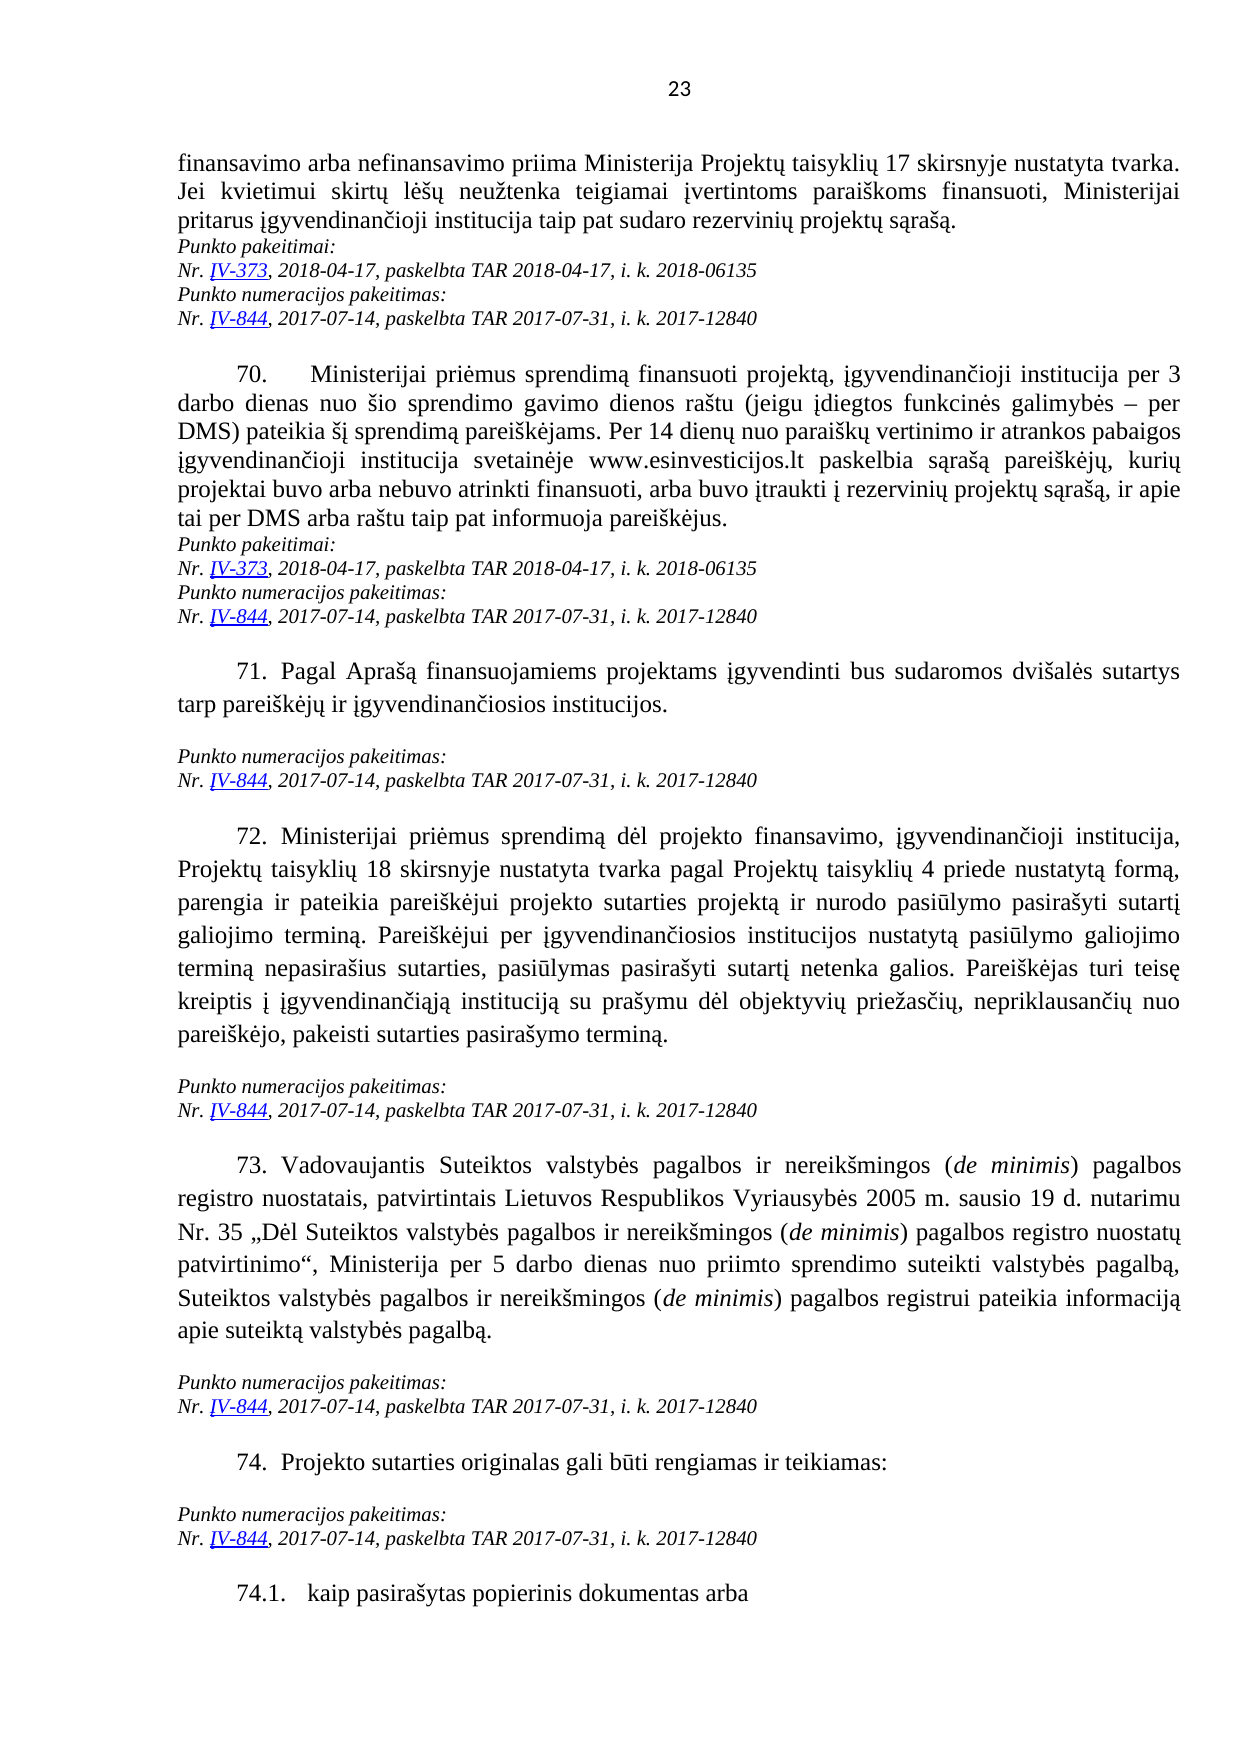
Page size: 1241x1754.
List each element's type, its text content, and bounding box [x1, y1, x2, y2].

text Punkto numeracijos pakeitimas: [177, 1502, 1181, 1526]
text finansavimo arba nefinansavimo priima Ministerija Projektų taisyklių 17 skirsnyje nustatyta tvarka. Jei kvietimui skirtų lėšų neužtenka teigiamai įvertintoms paraiškoms finansuoti, Ministerijai pritarus įgyvendinančioji institucija taip pat sudaro rezervinių projektų sąrašą. [177, 148, 1181, 234]
text Nr. ĮV-844, 2017-07-14, paskelbta TAR 2017-07-31, i. k. 2017-12840 [177, 768, 1181, 792]
text Nr. ĮV-844, 2017-07-14, paskelbta TAR 2017-07-31, i. k. 2017-12840 [177, 1394, 1181, 1418]
text 70. Ministerijai priėmus sprendimą finansuoti projektą, įgyvendinančioji institucija per 3 darbo dienas nuo šio sprendimo gavimo dienos raštu (jeigu įdiegtos funkcinės galimybės – per DMS) pateikia šį sprendimą pareiškėjams. Per 14 dienų nuo paraiškų vertinimo ir atrankos pabaigos įgyvendinančioji institucija svetainėje www.esinvesticijos.lt paskelbia sąrašą pareiškėjų, kurių projektai buvo arba nebuvo atrinkti finansuoti, arba buvo įtraukti į rezervinių projektų sąrašą, ir apie tai per DMS arba raštu taip pat informuoja pareiškėjus. [177, 359, 1181, 531]
text 73. Vadovaujantis Suteiktos valstybės pagalbos ir nereikšmingos (de minimis) pagalbos registro nuostatais, patvirtintais Lietuvos Respublikos Vyriausybės 2005 m. sausio 19 d. nutarimu Nr. 35 „Dėl Suteiktos valstybės pagalbos ir nereikšmingos (de minimis) pagalbos registro nuostatų patvirtinimo“, Ministerija per 5 darbo dienas nuo priimto sprendimo suteikti valstybės pagalbą, Suteiktos valstybės pagalbos ir nereikšmingos (de minimis) pagalbos registrui pateikia informaciją apie suteiktą valstybės pagalbą. [177, 1151, 1181, 1344]
text Nr. ĮV-844, 2017-07-14, paskelbta TAR 2017-07-31, i. k. 2017-12840 [177, 306, 1181, 330]
text Punkto numeracijos pakeitimas: [177, 744, 1181, 768]
text Nr. ĮV-844, 2017-07-14, paskelbta TAR 2017-07-31, i. k. 2017-12840 [177, 1526, 1181, 1550]
text Punkto numeracijos pakeitimas: [177, 1074, 1181, 1098]
text Punkto numeracijos pakeitimas: [177, 282, 1181, 306]
text Nr. ĮV-844, 2017-07-14, paskelbta TAR 2017-07-31, i. k. 2017-12840 [177, 1098, 1181, 1122]
text Punkto pakeitimai: [177, 234, 1181, 258]
text Punkto numeracijos pakeitimas: [177, 579, 1181, 604]
text Nr. ĮV-844, 2017-07-14, paskelbta TAR 2017-07-31, i. k. 2017-12840 [177, 604, 1181, 628]
text Nr. ĮV-373, 2018-04-17, paskelbta TAR 2018-04-17, i. k. 2018-06135 [177, 556, 1181, 579]
text Punkto numeracijos pakeitimas: [177, 1370, 1181, 1394]
text Punkto pakeitimai: [177, 531, 1181, 556]
text 74.1. kaip pasirašytas popierinis dokumentas arba [177, 1578, 1181, 1607]
text 74. Projekto sutarties originalas gali būti rengiamas ir teikiamas: [177, 1447, 1181, 1476]
text Nr. ĮV-373, 2018-04-17, paskelbta TAR 2018-04-17, i. k. 2018-06135 [177, 258, 1181, 282]
text 72. Ministerijai priėmus sprendimą dėl projekto finansavimo, įgyvendinančioji institucija, Projektų taisyklių 18 skirsnyje nustatyta tvarka pagal Projektų taisyklių 4 priede nustatytą formą, parengia ir pateikia pareiškėjui projekto sutarties projektą ir nurodo pasiūlymo pasirašyti sutartį galiojimo terminą. Pareiškėjui per įgyvendinančiosios institucijos nustatytą pasiūlymo galiojimo terminą nepasirašius sutarties, pasiūlymas pasirašyti sutartį netenka galios. Pareiškėjas turi teisę kreiptis į įgyvendinančiąją instituciją su prašymu dėl objektyvių priežasčių, nepriklausančių nuo pareiškėjo, pakeisti sutarties pasirašymo terminą. [177, 821, 1181, 1048]
text 71. Pagal Aprašą finansuojamiems projektams įgyvendinti bus sudaromos dvišalės sutartys tarp pareiškėjų ir įgyvendinančiosios institucijos. [177, 656, 1181, 718]
